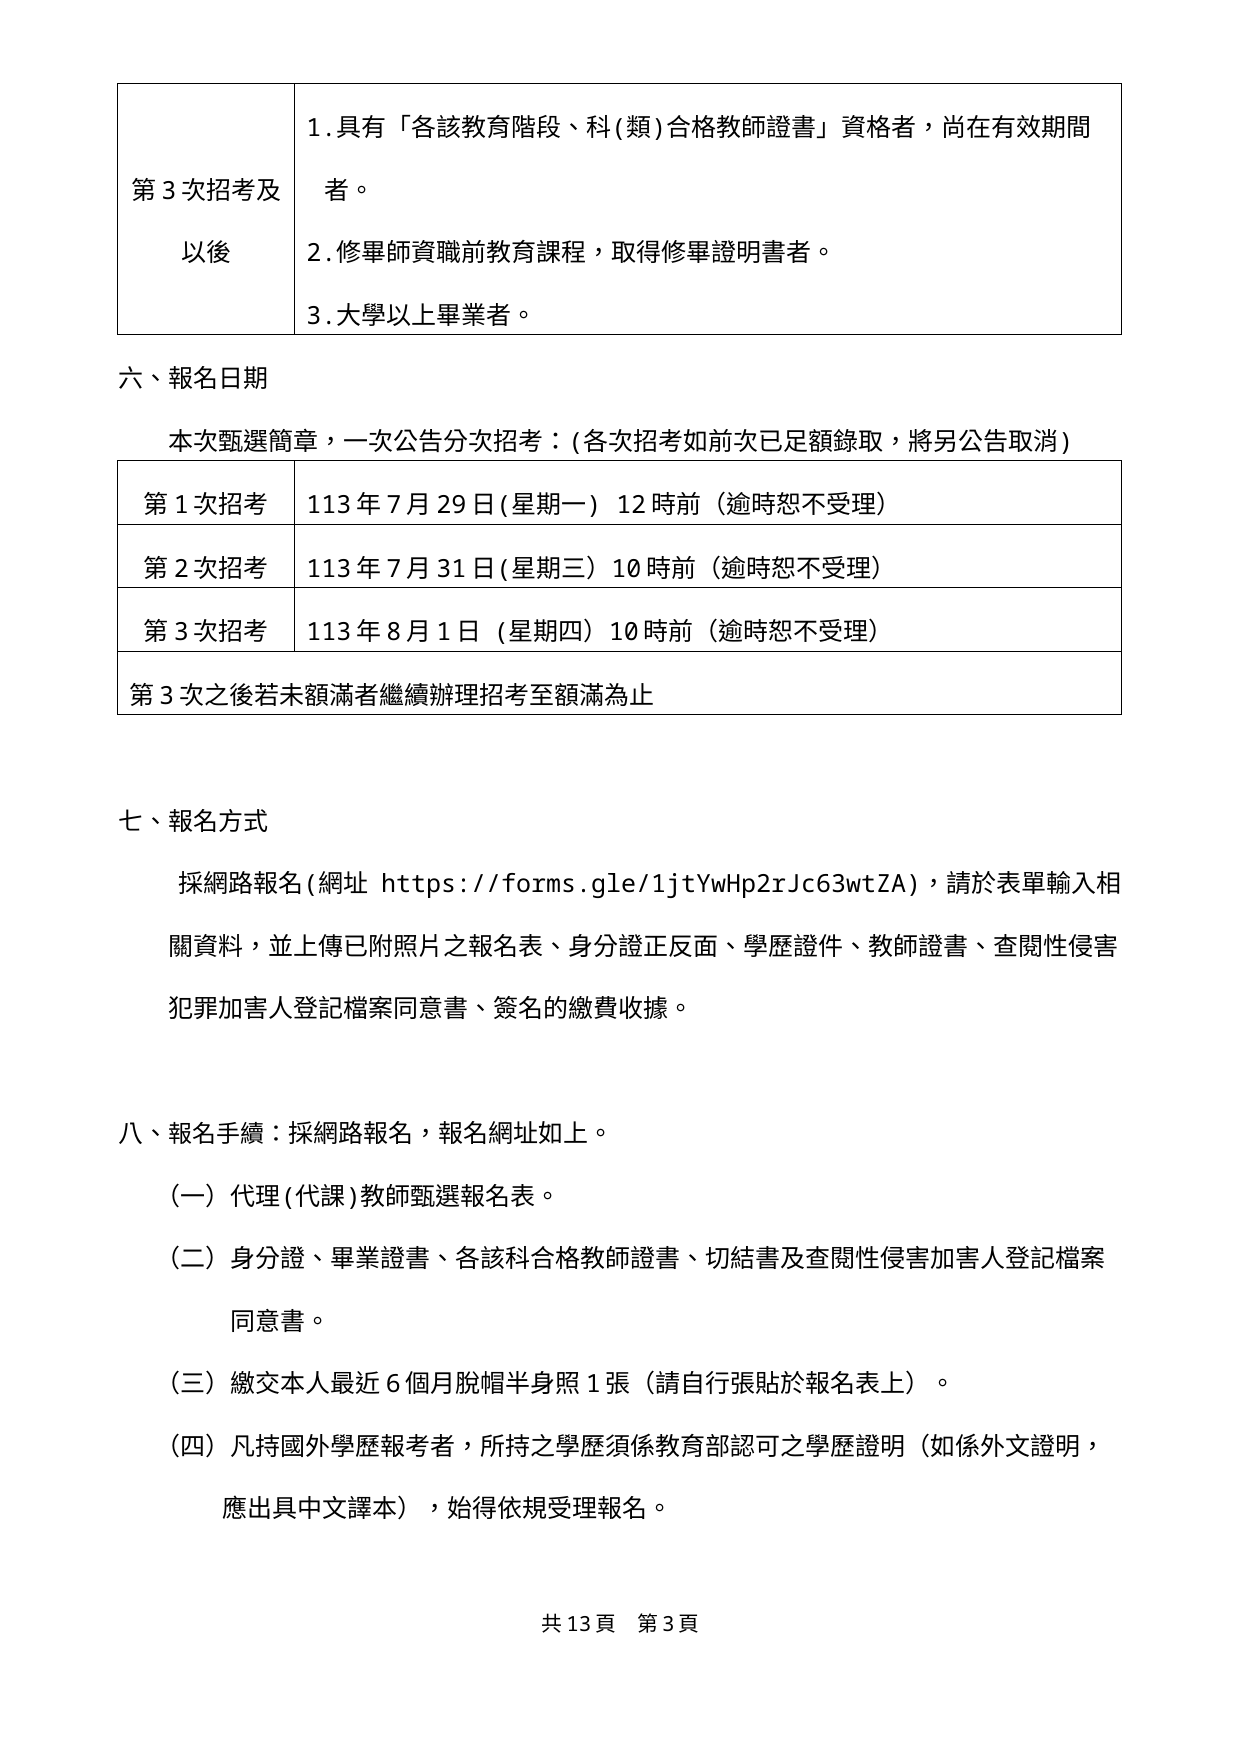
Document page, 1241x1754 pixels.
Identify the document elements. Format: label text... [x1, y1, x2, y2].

text （二）身分證、畢業證書、各該科合格教師證書、切結書及查閱性侵害加害人登記檔案同意書。 [156, 1215, 1122, 1340]
text （一）代理(代課)教師甄選報名表。 [118, 1153, 1122, 1215]
table_cell 第2次招考 [118, 525, 294, 587]
table_header 第1次招考 [118, 461, 294, 524]
table_cell 113年8月1日 (星期四）10時前（逾時恕不受理） [295, 588, 1121, 651]
table_cell 1.具有「各該教育階段、科(類)合格教師證書」資格者，尚在有效期間者。 2.修畢師資職前教育課程，取得修畢證明書者。 3.大學以上畢業者。 [295, 84, 1121, 334]
table_cell 第3次招考及以後 [118, 84, 294, 334]
table_cell 第3次之後若未額滿者繼續辦理招考至額滿為止 [118, 652, 1121, 714]
text 八、報名手續：採網路報名，報名網址如上。 [118, 1090, 1122, 1153]
table_cell 113年7月31日(星期三）10時前（逾時恕不受理） [295, 525, 1121, 587]
table_header 113年7月29日(星期一) 12時前（逾時恕不受理） [295, 461, 1121, 524]
table_cell 第3次招考 [118, 588, 294, 651]
text （三）繳交本人最近6個月脫帽半身照1張（請自行張貼於報名表上）。 [156, 1340, 1122, 1403]
text （四）凡持國外學歷報考者，所持之學歷須係教育部認可之學歷證明（如係外文證明，應出具中文譯本），始得依規受理報名。 [156, 1403, 1122, 1528]
text 七、報名方式 [118, 778, 1122, 840]
text 採網路報名(網址 https://forms.gle/1jtYwHp2rJc63wtZA)，請於表單輸入相關資料，並上傳已附照片之報名表、身分證正反面、學歷證件、教師證書、查閱性侵害犯罪加害人登記檔案同意書、簽名的繳費收據。 [118, 840, 1122, 1028]
text 六、報名日期 本次甄選簡章，一次公告分次招考：(各次招考如前次已足額錄取，將另公告取消) [118, 335, 1122, 460]
